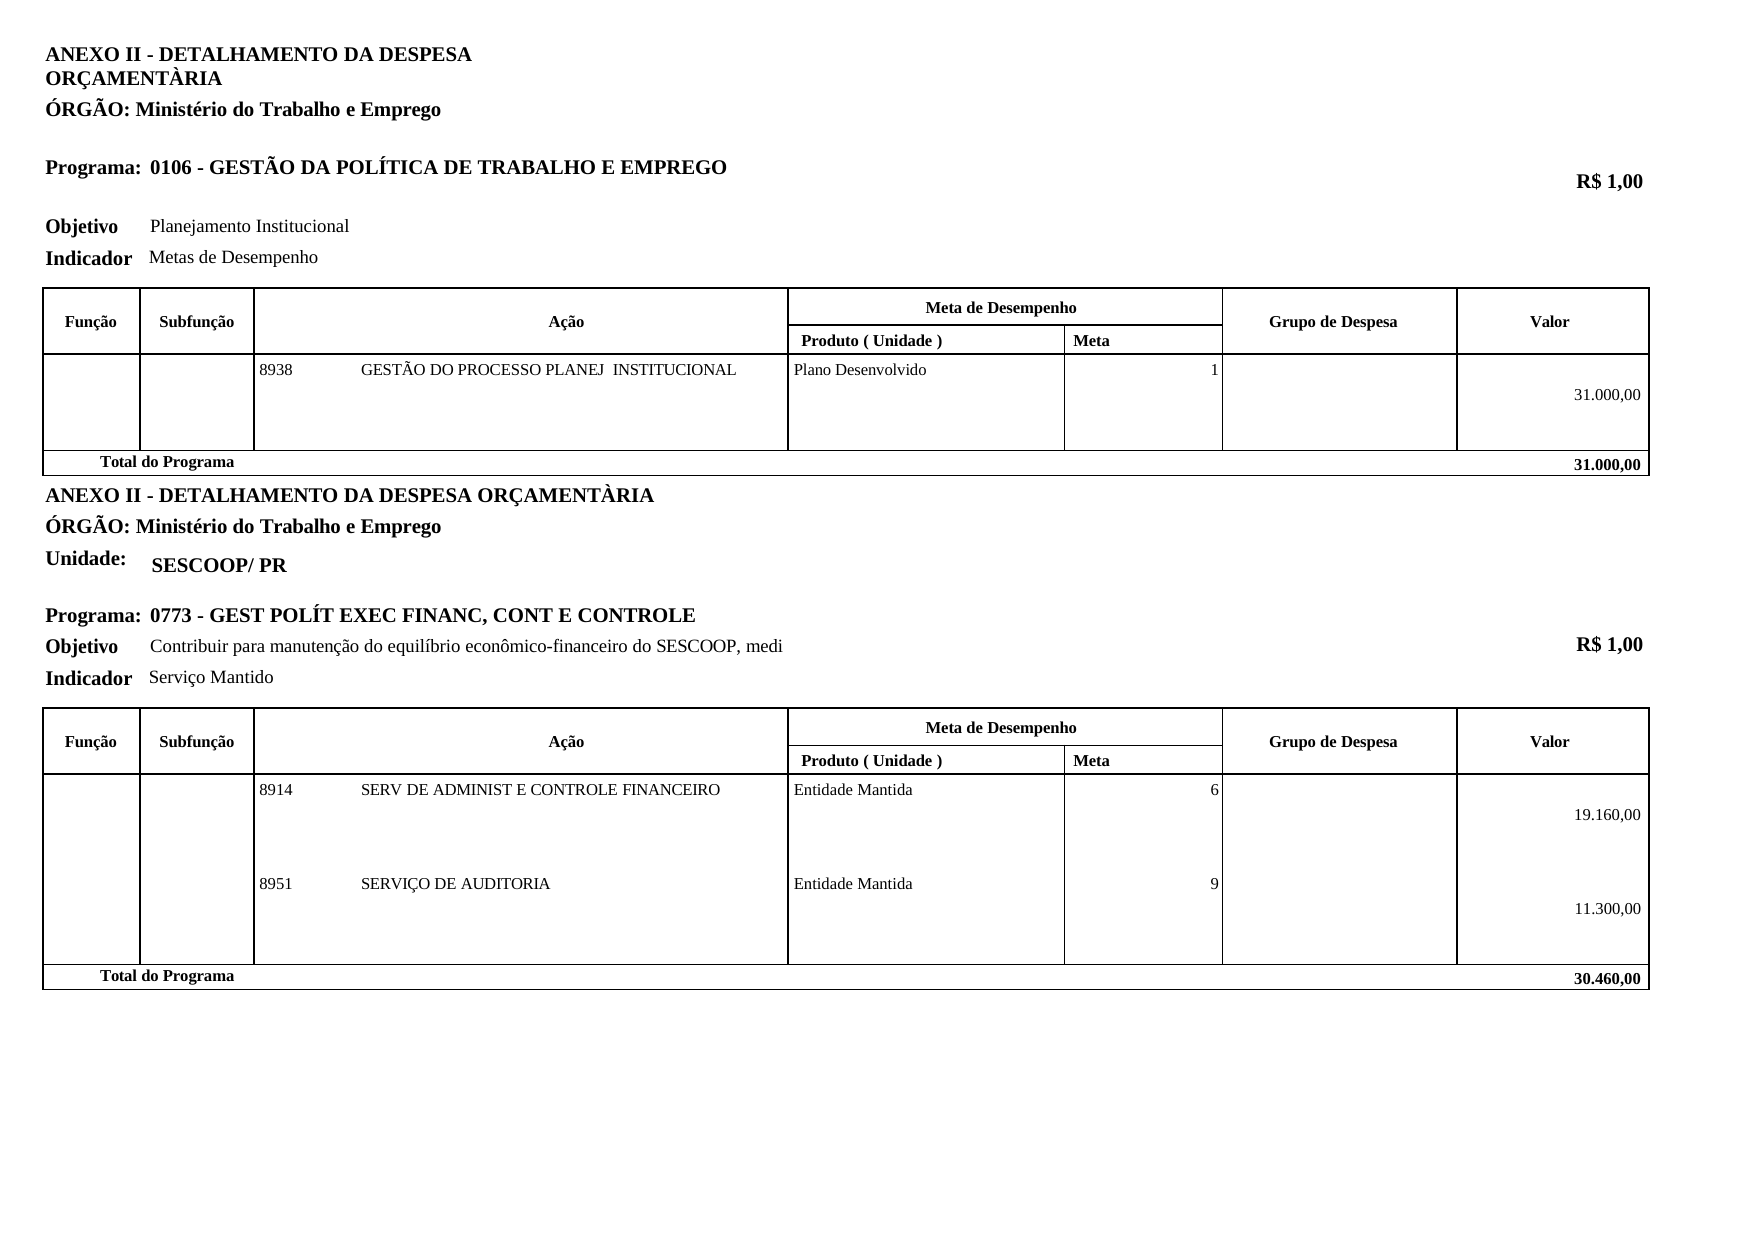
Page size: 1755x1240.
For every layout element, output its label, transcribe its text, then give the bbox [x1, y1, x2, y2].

table_cell 19.160,00 11.300,00 [1458, 775, 1648, 964]
text ANEXO II - DETALHAMENTO DA DESPESA ORÇAMENTÀRIA [45, 483, 1660, 507]
table_header Função [44, 289, 139, 353]
text Indicador Metas de Desempenho [45, 246, 1660, 269]
table_cell 8914 SERV DE ADMINIST E CONTROLE FINANCEIRO 8951 SERVIÇO DE AUDITORIA [255, 775, 787, 964]
table_header Meta de Desempenho [789, 709, 1222, 744]
table_header Grupo de Despesa [1223, 289, 1456, 353]
table_cell 31.000,00 [1458, 355, 1648, 450]
table_cell [1223, 775, 1456, 964]
text R$ 1,00 [1576, 631, 1660, 656]
table_header Ação [255, 289, 787, 353]
table_cell Produto ( Unidade ) [789, 326, 1064, 353]
table_header Subfunção [141, 289, 253, 353]
table_cell Entidade Mantida Entidade Mantida [789, 775, 1064, 964]
table_header Subfunção [141, 709, 253, 773]
text Objetivo Contribuir para manutenção do equilíbrio econômico-financeiro do SESCOOP, medi [45, 634, 788, 658]
table_header Valor [1458, 289, 1648, 353]
table_header Ação [255, 709, 787, 773]
table_cell 6 9 [1065, 775, 1222, 964]
table_cell [44, 355, 139, 450]
table_cell Produto ( Unidade ) [789, 746, 1064, 773]
text Programa: 0773 - GEST POLÍT EXEC FINANC, CONT E CONTROLE [45, 603, 788, 627]
table_cell Total do Programa 30.460,00 [44, 965, 1648, 988]
table_cell [44, 775, 139, 964]
table_cell Meta [1065, 746, 1222, 773]
table_cell 1 [1065, 355, 1222, 450]
table_cell [141, 355, 253, 450]
table_header Valor [1458, 709, 1648, 773]
text Objetivo Planejamento Institucional [45, 217, 1660, 238]
table_cell [1223, 355, 1456, 450]
table_cell 8938 GESTÃO DO PROCESSO PLANEJ INSTITUCIONAL [255, 355, 787, 450]
text SESCOOP/ PR [151, 553, 1660, 577]
table_header Função [44, 709, 139, 773]
text Unidade: [45, 546, 127, 570]
table_cell [141, 775, 253, 964]
table_header Meta de Desempenho [789, 289, 1222, 324]
table_cell Plano Desenvolvido [789, 355, 1064, 450]
table_header Grupo de Despesa [1223, 709, 1456, 773]
text Indicador Serviço Mantido [45, 666, 788, 690]
table_cell Meta [1065, 326, 1222, 353]
table_cell Total do Programa 31.000,00 [44, 451, 1648, 474]
text ÓRGÃO: Ministério do Trabalho e Emprego [45, 514, 1660, 538]
